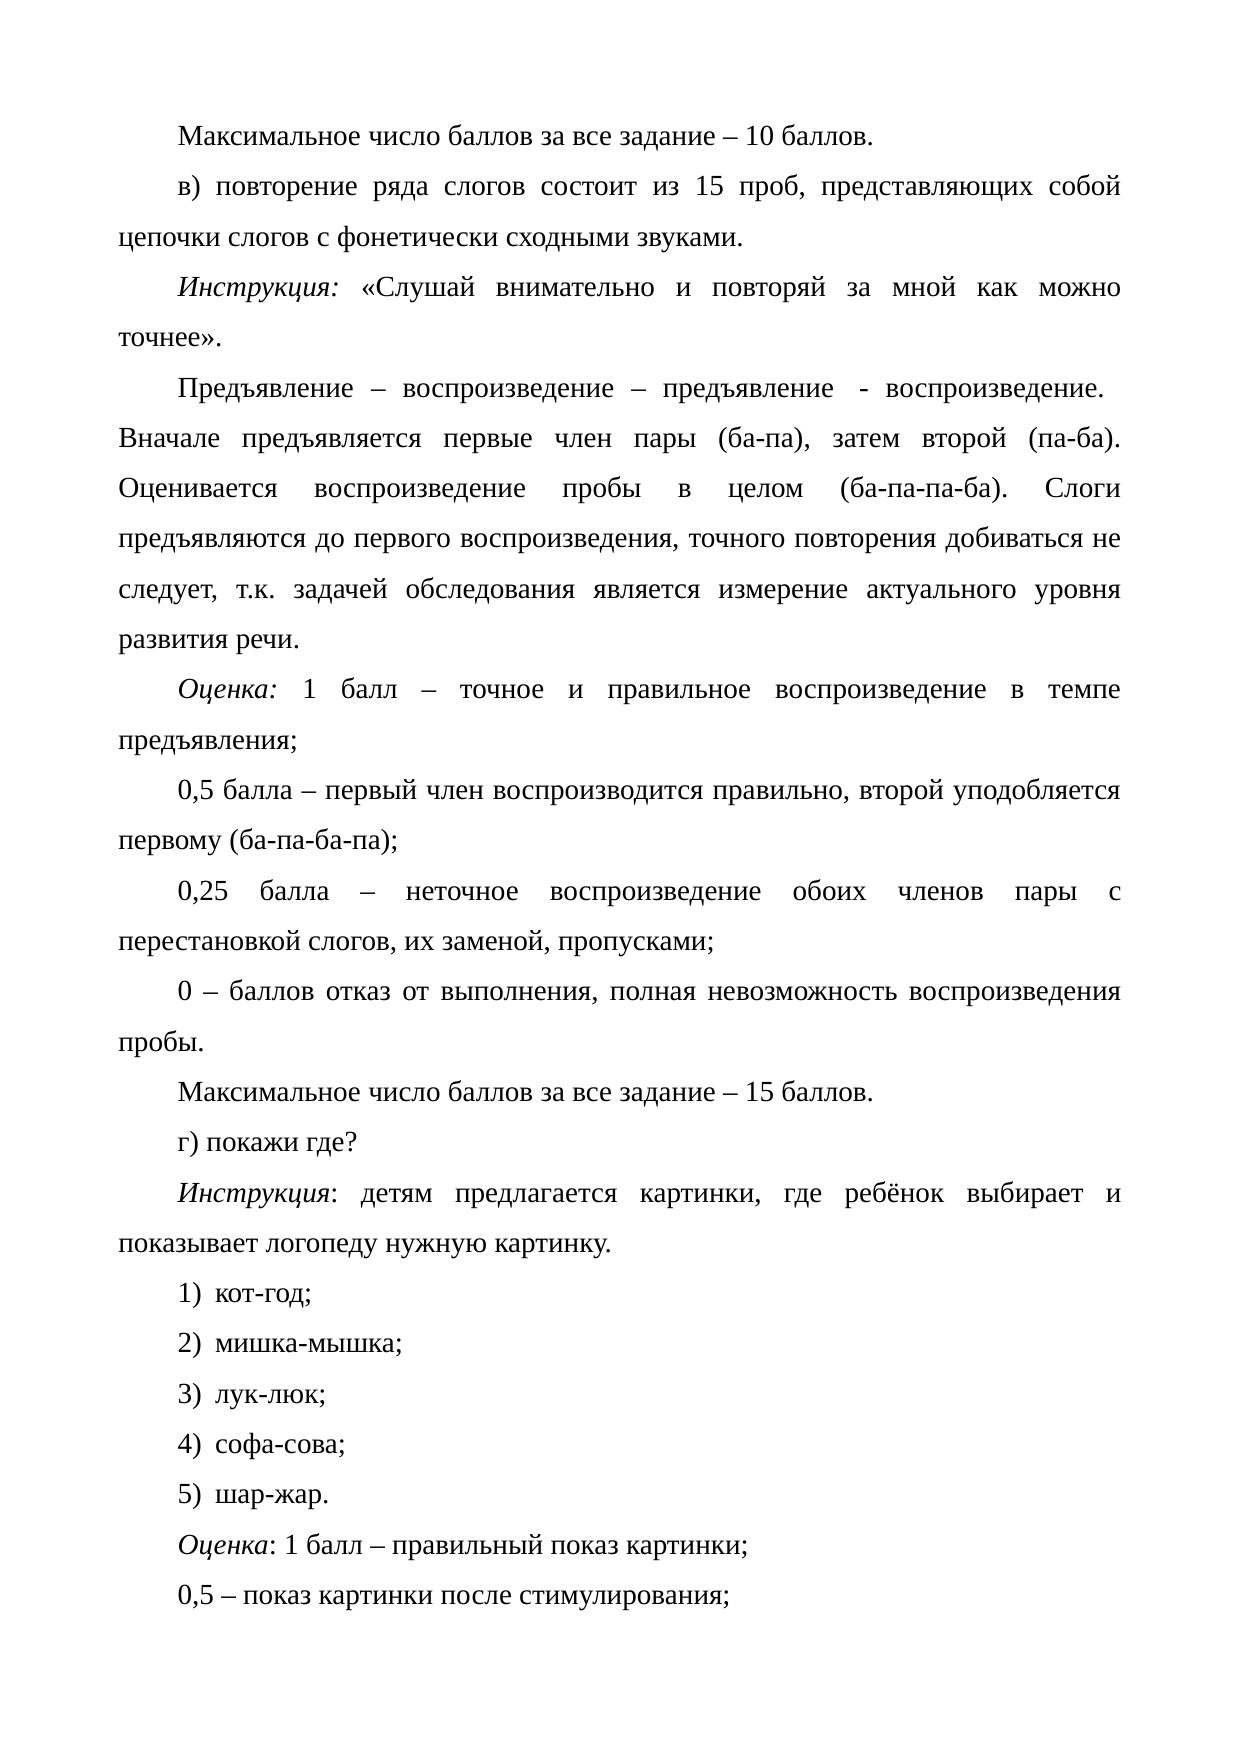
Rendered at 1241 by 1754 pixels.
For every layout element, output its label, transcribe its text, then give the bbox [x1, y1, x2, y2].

text в) повторение ряда слогов состоит из 15 проб, представляющих собой цепочки слогов с фонетически сходными звуками. [118, 168, 1122, 252]
text 0,5 – показ картинки после стимулирования; [177, 1577, 1122, 1611]
text Инструкция: «Слушай внимательно и повторяй за мной как можно точнее». [118, 269, 1122, 353]
text Максимальное число баллов за все задание – 10 баллов. [118, 118, 1122, 152]
list софа-сова; [177, 1426, 1122, 1460]
text 0,25 балла – неточное воспроизведение обоих членов пары с перестановкой слогов, их заменой, пропусками; [118, 873, 1122, 957]
list кот-год; [177, 1275, 1122, 1309]
text г) покажи где? [118, 1124, 1122, 1158]
text Оценка: 1 балл – правильный показ картинки; [177, 1527, 1122, 1560]
text 0 – баллов отказ от выполнения, полная невозможность воспроизведения пробы. [118, 973, 1122, 1057]
list мишка-мышка; [177, 1326, 1122, 1359]
text Инструкция: детям предлагается картинки, где ребёнок выбирает и показывает логопеду нужную картинку. [118, 1175, 1122, 1258]
list лук-люк; [177, 1376, 1122, 1409]
text Максимальное число баллов за все задание – 15 баллов. [118, 1074, 1122, 1108]
text 0,5 балла – первый член воспроизводится правильно, второй уподобляется первому (ба-па-ба-па); [118, 772, 1122, 856]
text Оценка: 1 балл – точное и правильное воспроизведение в темпе предъявления; [118, 672, 1122, 755]
text Предъявление – воспроизведение – предъявление - воспроизведение. Вначале предъявляется первые член пары (ба-па), затем второй (па-ба). Оценивается воспроизведение пробы в целом (ба-па-па-ба). Слоги предъявляются до первого воспроизведения, точного повторения добиваться не следует, т.к. задачей обследования является измерение актуального уровня развития речи. [118, 370, 1122, 655]
list шар-жар. [177, 1477, 1122, 1510]
